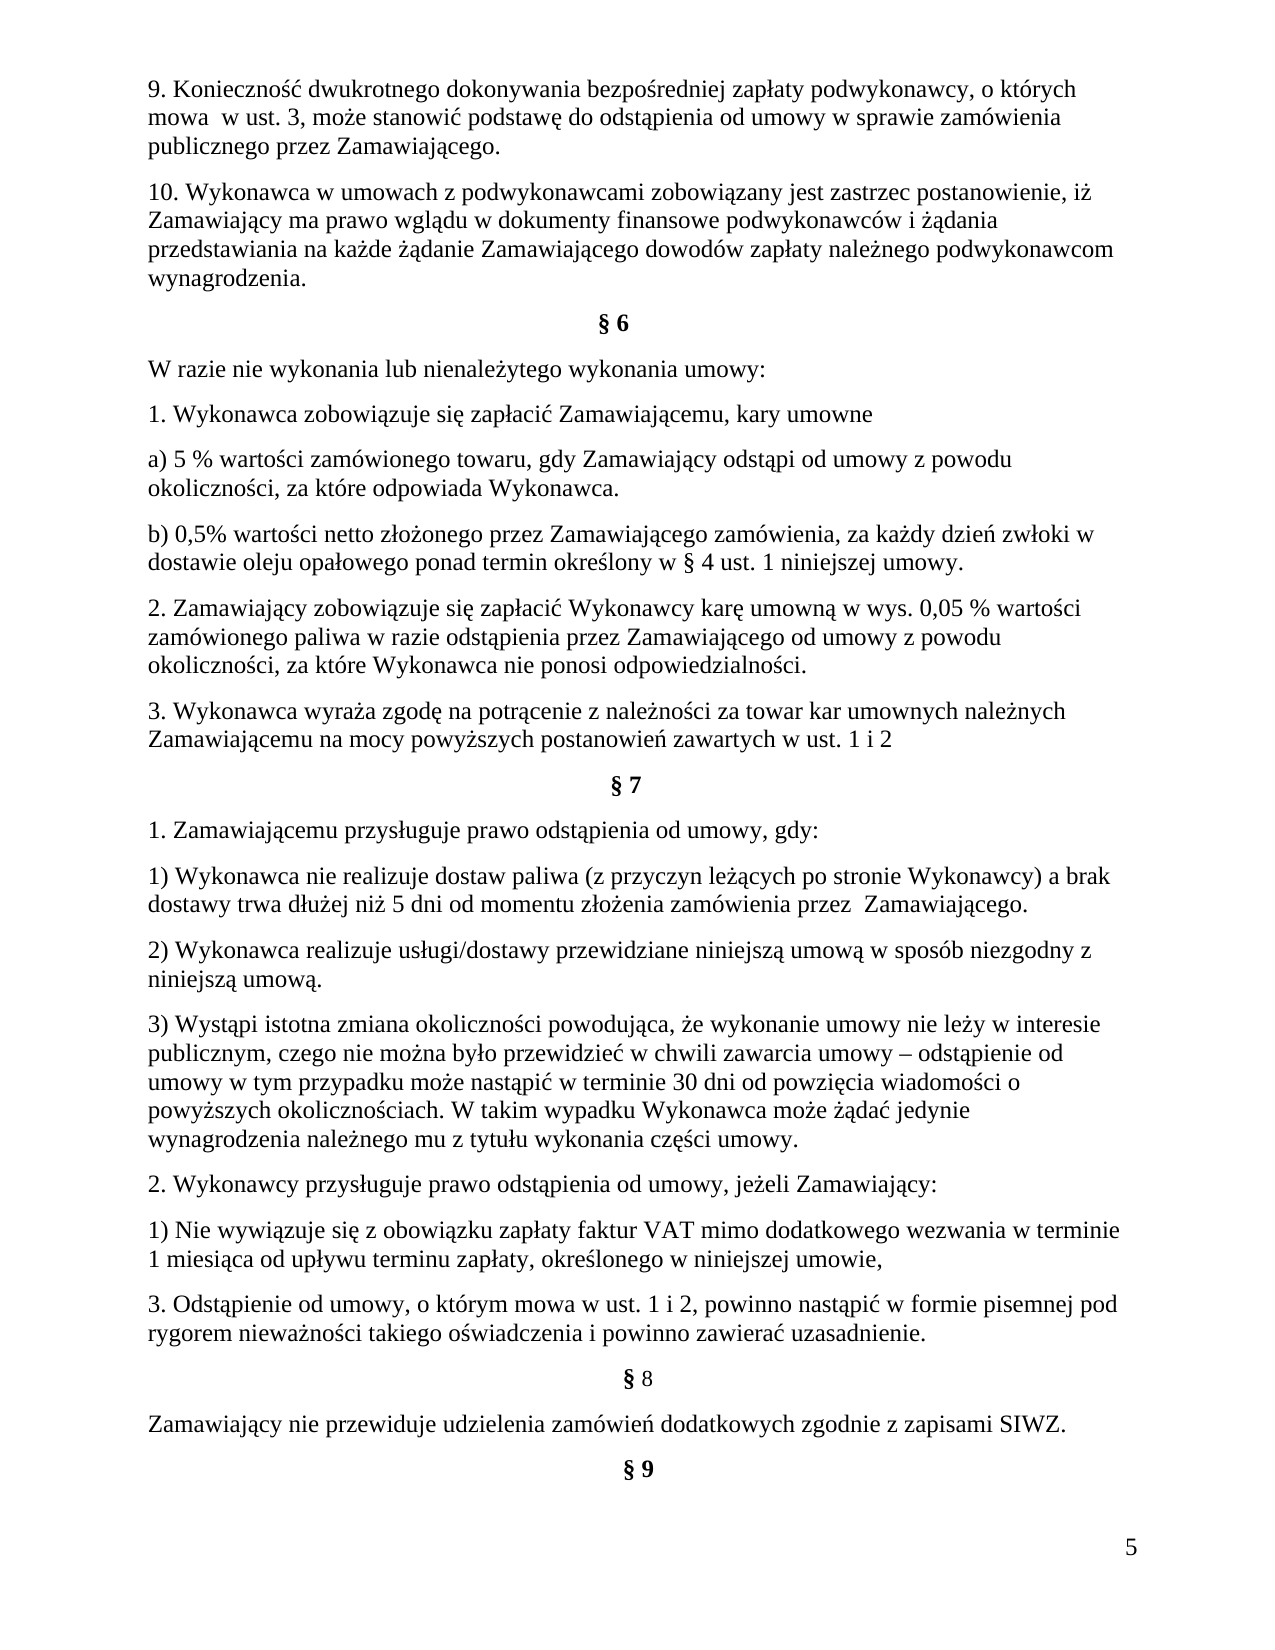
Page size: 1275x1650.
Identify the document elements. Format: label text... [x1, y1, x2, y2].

text 2. Zamawiający zobowiązuje się zapłacić Wykonawcy karę umowną w wys. 0,05 % wartości zamówionego paliwa w razie odstąpienia przez Zamawiającego od umowy z powodu okoliczności, za które Wykonawca nie ponosi odpowiedzialności. [148, 593, 1127, 679]
text § 7 [148, 770, 1127, 799]
text 2. Wykonawcy przysługuje prawo odstąpienia od umowy, jeżeli Zamawiający: [148, 1169, 1127, 1198]
text 1. Wykonawca zobowiązuje się zapłacić Zamawiającemu, kary umowne [148, 399, 1127, 428]
text 2) Wykonawca realizuje usługi/dostawy przewidziane niniejszą umową w sposób niezgodny z niniejszą umową. [148, 935, 1127, 992]
text § 8 [148, 1363, 1127, 1392]
text 10. Wykonawca w umowach z podwykonawcami zobowiązany jest zastrzec postanowienie, iż Zamawiający ma prawo wglądu w dokumenty finansowe podwykonawców i żądania przedstawiania na każde żądanie Zamawiającego dowodów zapłaty należnego podwykonawcom wynagrodzenia. [148, 177, 1127, 292]
text § 6 [148, 308, 1127, 337]
text 1. Zamawiającemu przysługuje prawo odstąpienia od umowy, gdy: [148, 815, 1127, 844]
text 3) Wystąpi istotna zmiana okoliczności powodująca, że wykonanie umowy nie leży w interesie publicznym, czego nie można było przewidzieć w chwili zawarcia umowy – odstąpienie od umowy w tym przypadku może nastąpić w terminie 30 dni od powzięcia wiadomości o powyższych okolicznościach. W takim wypadku Wykonawca może żądać jedynie wynagrodzenia należnego mu z tytułu wykonania części umowy. [148, 1009, 1127, 1153]
text W razie nie wykonania lub nienależytego wykonania umowy: [148, 354, 1127, 382]
text b) 0,5% wartości netto złożonego przez Zamawiającego zamówienia, za każdy dzień zwłoki w dostawie oleju opałowego ponad termin określony w § 4 ust. 1 niniejszej umowy. [148, 519, 1127, 576]
text 1) Nie wywiązuje się z obowiązku zapłaty faktur VAT mimo dodatkowego wezwania w terminie 1 miesiąca od upływu terminu zapłaty, określonego w niniejszej umowie, [148, 1215, 1127, 1272]
text 3. Odstąpienie od umowy, o którym mowa w ust. 1 i 2, powinno nastąpić w formie pisemnej pod rygorem nieważności takiego oświadczenia i powinno zawierać uzasadnienie. [148, 1289, 1127, 1347]
text a) 5 % wartości zamówionego towaru, gdy Zamawiający odstąpi od umowy z powodu okoliczności, za które odpowiada Wykonawca. [148, 444, 1127, 502]
text Zamawiający nie przewiduje udzielenia zamówień dodatkowych zgodnie z zapisami SIWZ. [148, 1409, 1127, 1437]
text § 9 [148, 1454, 1127, 1483]
text 1) Wykonawca nie realizuje dostaw paliwa (z przyczyn leżących po stronie Wykonawcy) a brak dostawy trwa dłużej niż 5 dni od momentu złożenia zamówienia przez Zamawiającego. [148, 861, 1127, 918]
text 9. Konieczność dwukrotnego dokonywania bezpośredniej zapłaty podwykonawcy, o których mowa w ust. 3, może stanowić podstawę do odstąpienia od umowy w sprawie zamówienia publicznego przez Zamawiającego. [148, 74, 1127, 160]
text 3. Wykonawca wyraża zgodę na potrącenie z należności za towar kar umownych należnych Zamawiającemu na mocy powyższych postanowień zawartych w ust. 1 i 2 [148, 696, 1127, 753]
